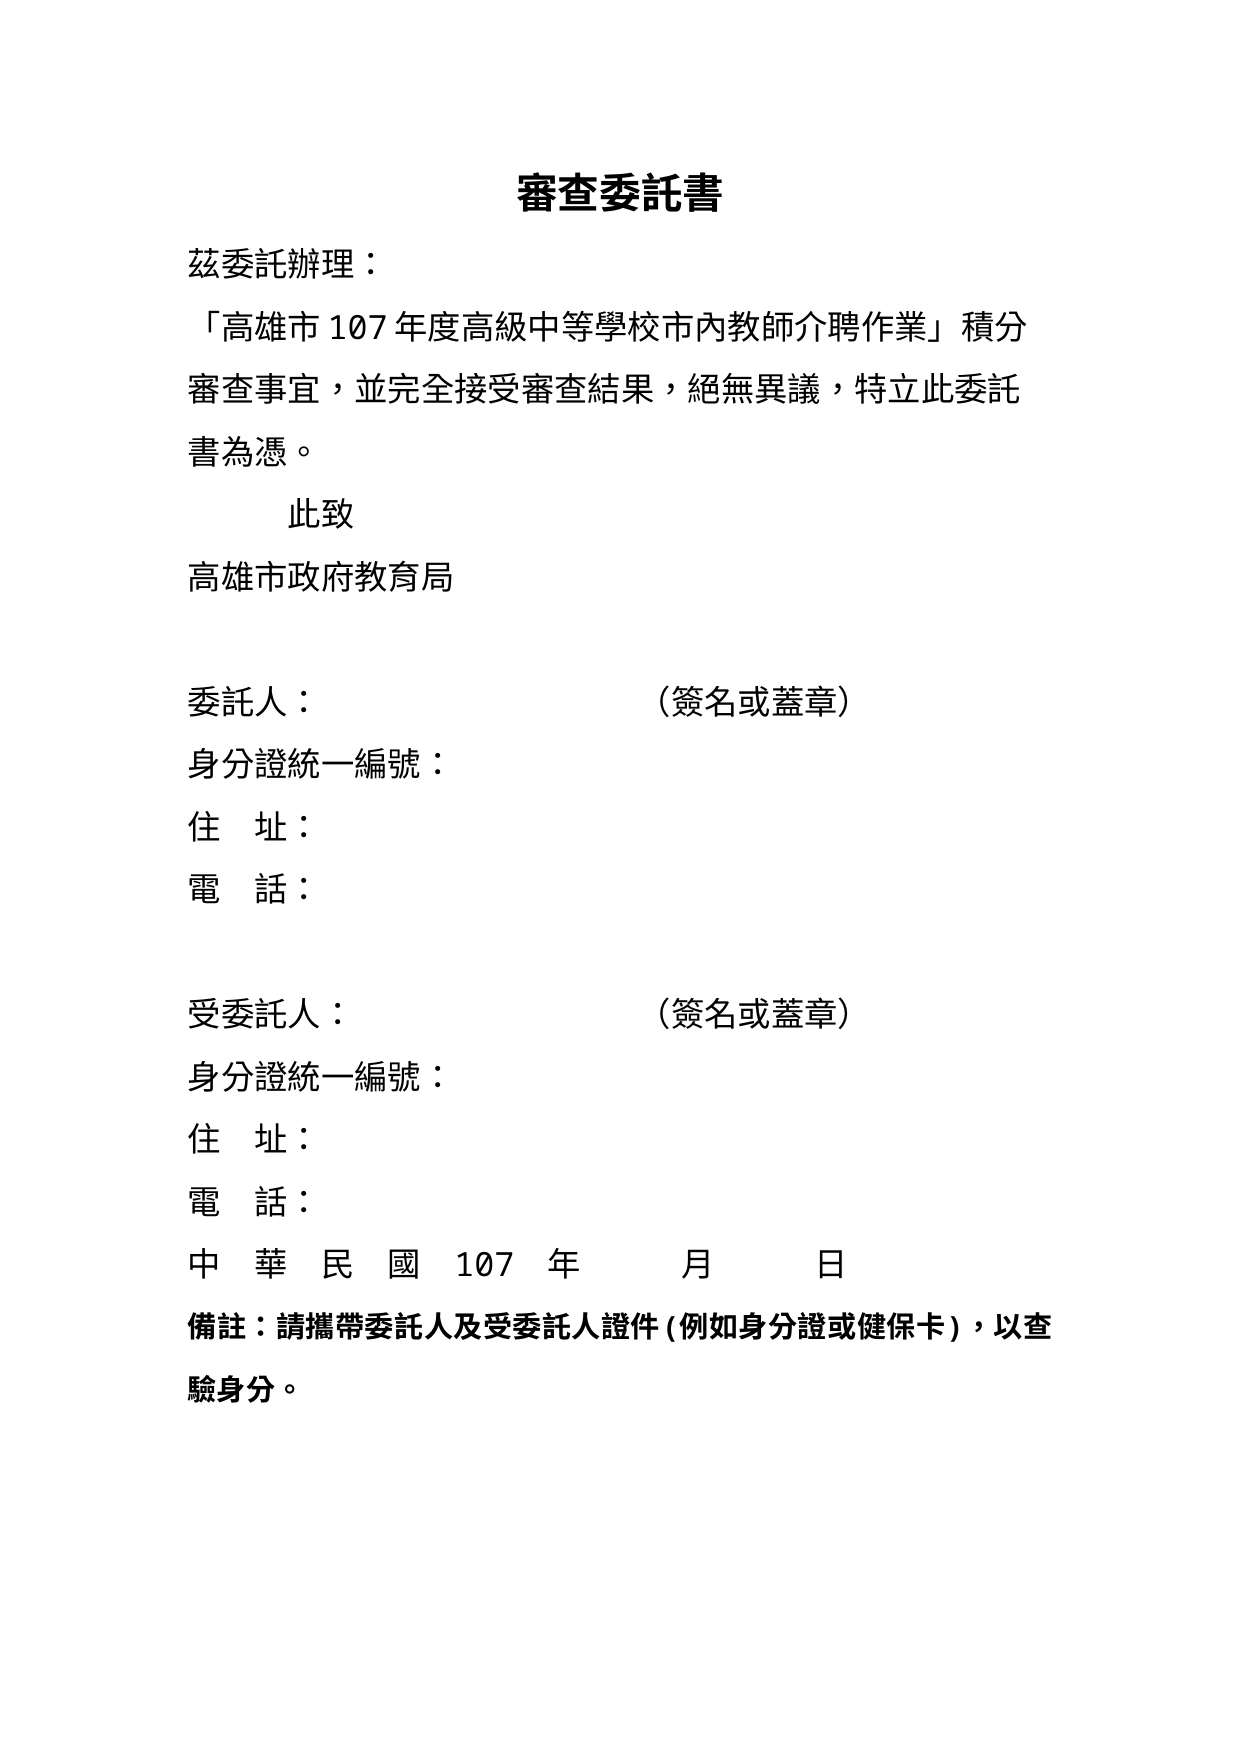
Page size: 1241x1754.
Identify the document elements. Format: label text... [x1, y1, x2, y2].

text 身分證統一編號： [187, 721, 1053, 783]
text 受委託人： （簽名或蓋章） [187, 971, 1053, 1033]
text 中 華 民 國 107 年 月 日 [187, 1221, 1053, 1283]
text 電 話： [187, 846, 1053, 908]
text 住 址： [187, 1096, 1053, 1158]
text 茲委託辦理： [187, 221, 1053, 283]
text 電 話： [187, 1158, 1053, 1221]
text 委託人： （簽名或蓋章） [187, 658, 1053, 721]
text 「高雄市107年度高級中等學校市內教師介聘作業」積分審查事宜，並完全接受審查結果，絕無異議，特立此委託書為憑。 [187, 283, 1053, 471]
text 審查委託書 [187, 158, 1053, 221]
text 備註：請攜帶委託人及受委託人證件(例如身分證或健保卡)，以查驗身分。 [187, 1283, 1053, 1408]
text 高雄市政府教育局 [187, 533, 1053, 596]
text 此致 [187, 471, 1053, 533]
text 身分證統一編號： [187, 1033, 1053, 1096]
text 住 址： [187, 783, 1053, 846]
